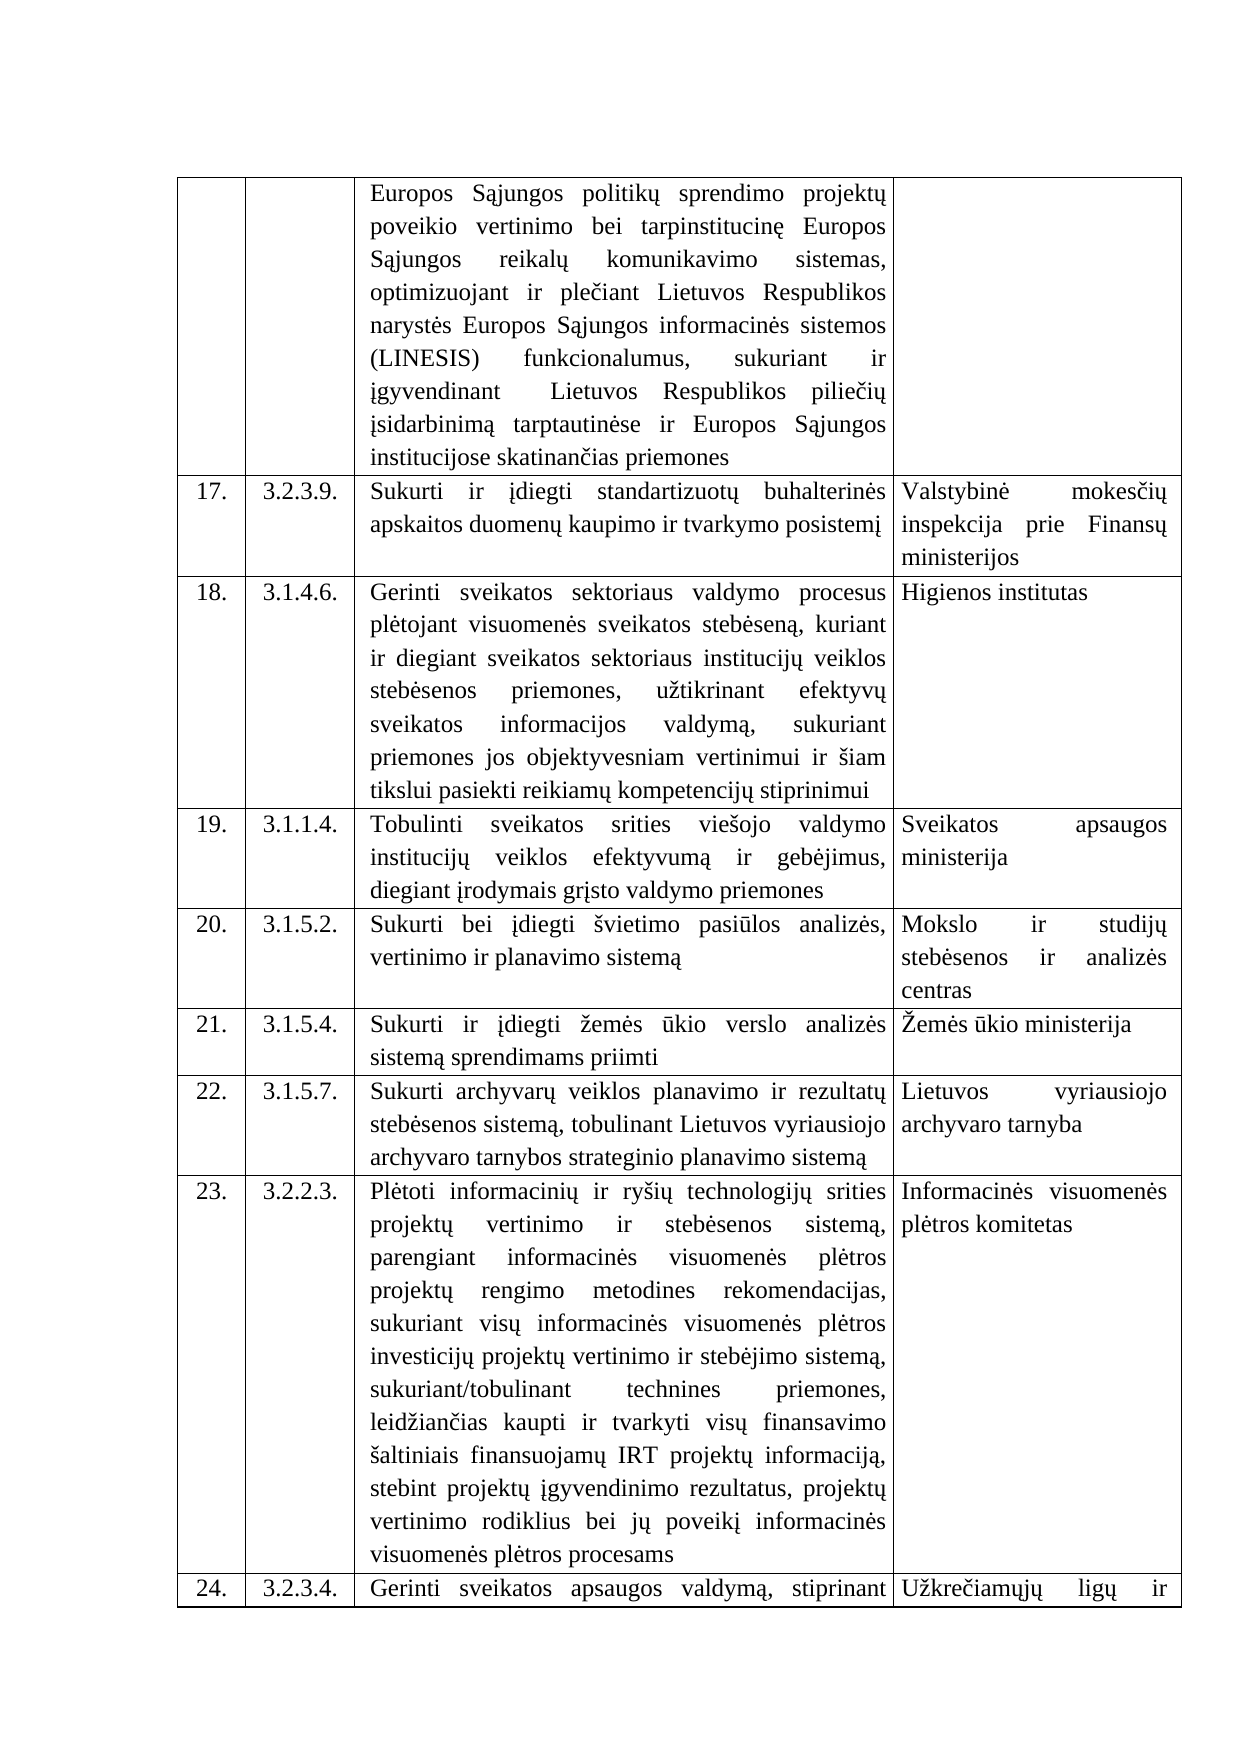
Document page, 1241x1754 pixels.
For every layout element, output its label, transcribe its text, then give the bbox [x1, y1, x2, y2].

table_cell 3.1.5.2. [246, 909, 354, 1008]
table_cell Sukurti ir įdiegti žemės ūkio verslo analizės sistemą sprendimams priimti [355, 1009, 893, 1075]
table_cell 3.2.3.9. [246, 476, 354, 576]
table_cell Sveikatos apsaugos ministerija [894, 809, 1181, 908]
table_cell 21. [178, 1009, 245, 1075]
table_cell 17. [178, 476, 245, 576]
table_cell 3.1.5.4. [246, 1009, 354, 1075]
table_cell Valstybinė mokesčių inspekcija prie Finansų ministerijos [894, 476, 1181, 576]
table_cell 3.2.3.4. [246, 1574, 354, 1606]
table_cell 3.1.1.4. [246, 809, 354, 908]
table_cell [246, 178, 354, 475]
table_cell Lietuvos vyriausiojo archyvaro tarnyba [894, 1076, 1181, 1175]
table_cell [178, 178, 245, 475]
table_cell [894, 178, 1181, 475]
table_cell Higienos institutas [894, 577, 1181, 808]
table_cell 20. [178, 909, 245, 1008]
table_cell 23. [178, 1176, 245, 1572]
table_cell Žemės ūkio ministerija [894, 1009, 1181, 1075]
table_cell 18. [178, 577, 245, 808]
table_cell 22. [178, 1076, 245, 1175]
table_cell 19. [178, 809, 245, 908]
table_cell 3.1.5.7. [246, 1076, 354, 1175]
table_cell Sukurti archyvarų veiklos planavimo ir rezultatų stebėsenos sistemą, tobulinant Lietuvos vyriausiojo archyvaro tarnybos strateginio planavimo sistemą [355, 1076, 893, 1175]
table_cell Mokslo ir studijų stebėsenos ir analizės centras [894, 909, 1181, 1008]
table_cell Gerinti sveikatos apsaugos valdymą, stiprinant [355, 1574, 893, 1606]
table_cell 24. [178, 1574, 245, 1606]
table_cell Užkrečiamųjų ligų ir [894, 1574, 1181, 1606]
table_cell Plėtoti informacinių ir ryšių technologijų srities projektų vertinimo ir stebėsenos sistemą, parengiant informacinės visuomenės plėtros projektų rengimo metodines rekomendacijas, sukuriant visų informacinės visuomenės plėtros investicijų projektų vertinimo ir stebėjimo sistemą, sukuriant/tobulinant technines priemones, leidžiančias kaupti ir tvarkyti visų finansavimo šaltiniais finansuojamų IRT projektų informaciją, stebint projektų įgyvendinimo rezultatus, projektų vertinimo rodiklius bei jų poveikį informacinės visuomenės plėtros procesams [355, 1176, 893, 1572]
table_cell Tobulinti sveikatos srities viešojo valdymo institucijų veiklos efektyvumą ir gebėjimus, diegiant įrodymais grįsto valdymo priemones [355, 809, 893, 908]
table_cell Sukurti bei įdiegti švietimo pasiūlos analizės, vertinimo ir planavimo sistemą [355, 909, 893, 1008]
table_cell Informacinės visuomenės plėtros komitetas [894, 1176, 1181, 1572]
table_cell 3.2.2.3. [246, 1176, 354, 1572]
table_cell Europos Sąjungos politikų sprendimo projektų poveikio vertinimo bei tarpinstitucinę Europos Sąjungos reikalų komunikavimo sistemas, optimizuojant ir plečiant Lietuvos Respublikos narystės Europos Sąjungos informacinės sistemos (LINESIS) funkcionalumus, sukuriant ir įgyvendinant Lietuvos Respublikos piliečių įsidarbinimą tarptautinėse ir Europos Sąjungos institucijose skatinančias priemones [355, 178, 893, 475]
table_cell Sukurti ir įdiegti standartizuotų buhalterinės apskaitos duomenų kaupimo ir tvarkymo posistemį [355, 476, 893, 576]
table_cell Gerinti sveikatos sektoriaus valdymo procesus plėtojant visuomenės sveikatos stebėseną, kuriant ir diegiant sveikatos sektoriaus institucijų veiklos stebėsenos priemones, užtikrinant efektyvų sveikatos informacijos valdymą, sukuriant priemones jos objektyvesniam vertinimui ir šiam tikslui pasiekti reikiamų kompetencijų stiprinimui [355, 577, 893, 808]
table_cell 3.1.4.6. [246, 577, 354, 808]
